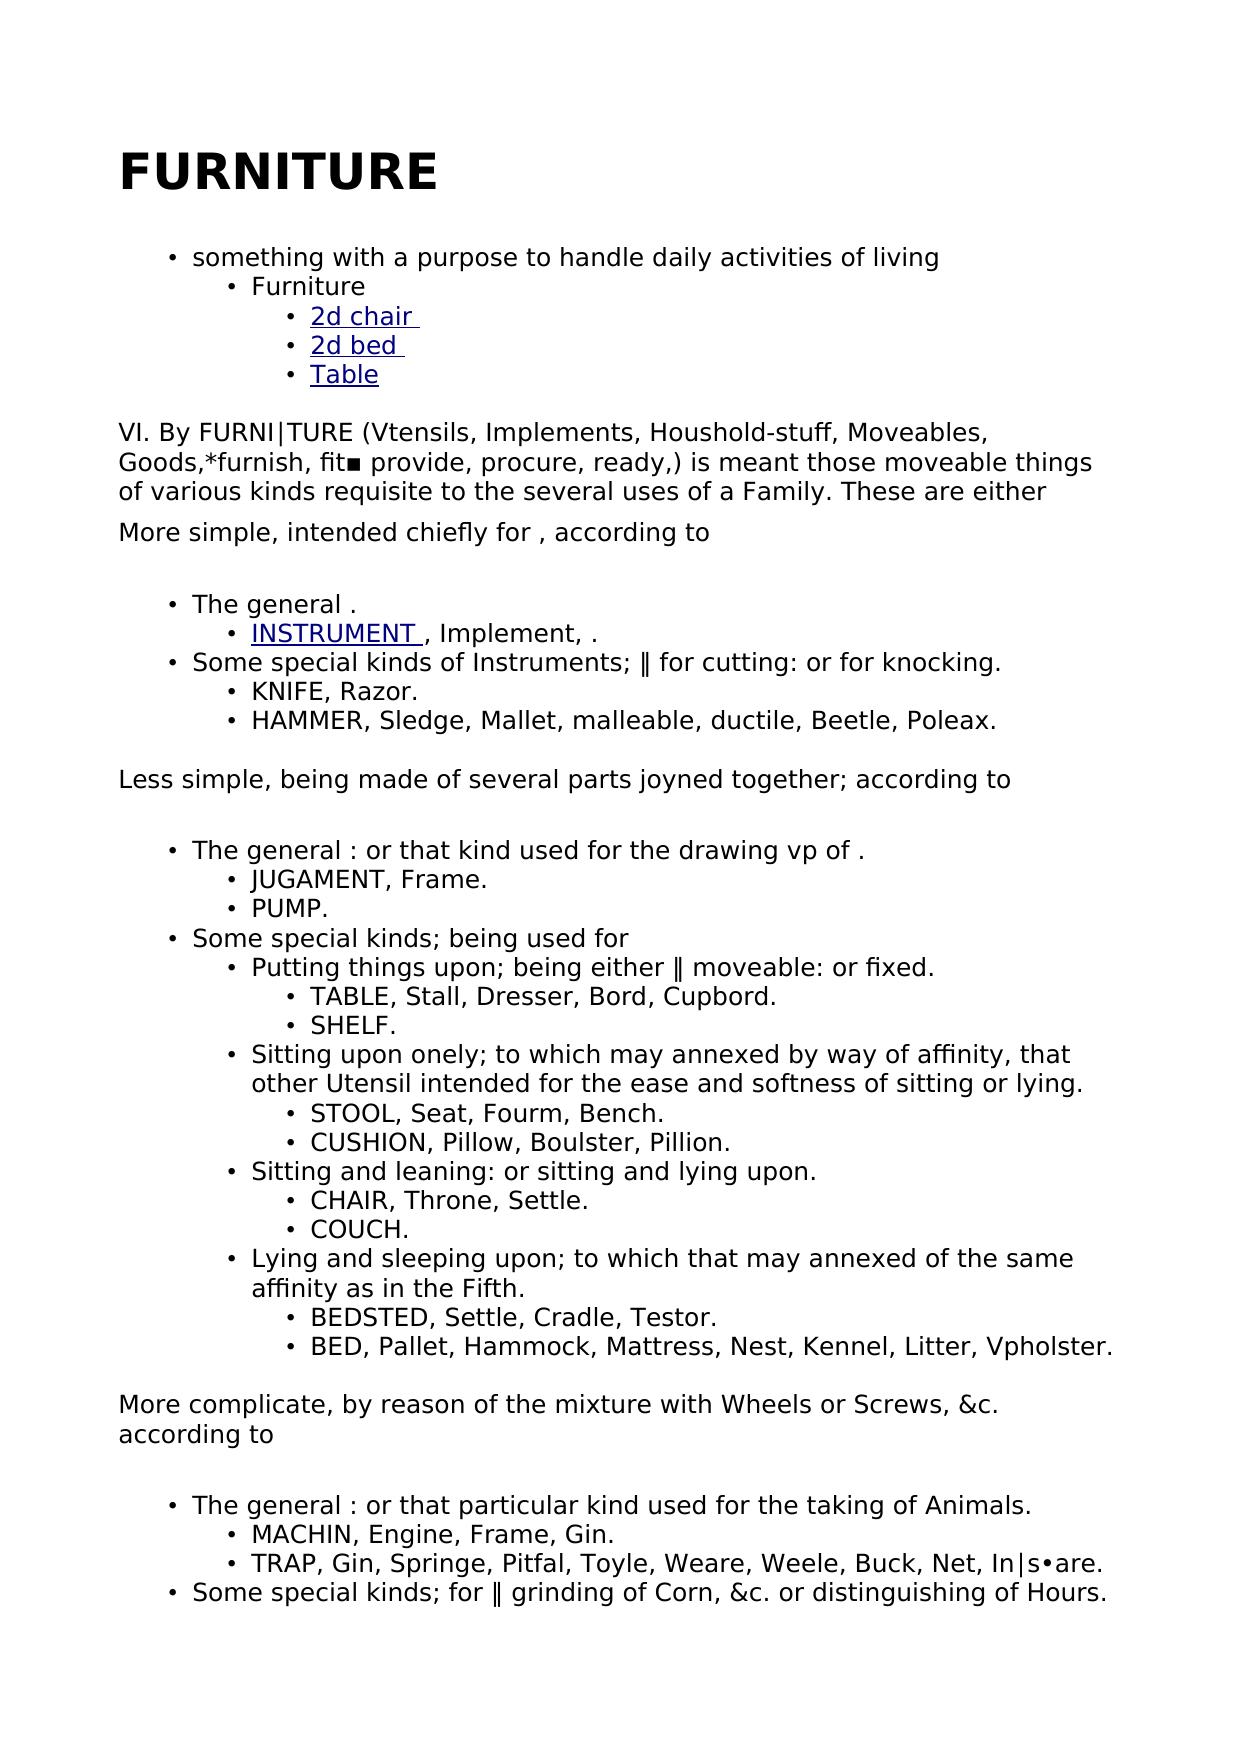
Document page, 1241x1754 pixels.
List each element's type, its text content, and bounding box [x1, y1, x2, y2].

list something with a purpose to handle daily activities of living [177, 243, 1122, 272]
list The general : or that particular kind used for the taking of Animals. [177, 1491, 1122, 1520]
list TRAP, Gin, Springe, Pitfal, Toyle, Weare, Weele, Buck, Net, In∣s•are. [236, 1549, 1122, 1578]
list CUSHION, Pillow, Boulster, Pillion. [295, 1128, 1122, 1157]
list Lying and sleeping upon; to which that may annexed of the same affinity as in the Fifth. [236, 1244, 1122, 1303]
list Some special kinds; being used for [177, 924, 1122, 953]
text Less simple, being made of several parts joyned together; according to [118, 765, 1122, 794]
list Putting things upon; being either ‖ moveable: or fixed. [236, 953, 1122, 982]
list Sitting upon onely; to which may annexed by way of affinity, that other Utensil intended for the ease and softness of sitting or lying. [236, 1040, 1122, 1099]
list Table [295, 360, 1122, 389]
list MACHIN, Engine, Frame, Gin. [236, 1520, 1122, 1549]
list CHAIR, Throne, Settle. [295, 1186, 1122, 1215]
list PUMP. [236, 894, 1122, 924]
list Sitting and leaning: or sitting and lying upon. [236, 1157, 1122, 1186]
list Some special kinds; for ‖ grinding of Corn, &c. or distinguishing of Hours. [177, 1578, 1122, 1608]
list KNIFE, Razor. [236, 677, 1122, 706]
list COUCH. [295, 1215, 1122, 1244]
subtitle FURNITURE [118, 143, 1122, 201]
text More simple, intended chiefly for , according to [118, 519, 1122, 548]
list TABLE, Stall, Dresser, Bord, Cupbord. [295, 982, 1122, 1011]
text More complicate, by reason of the mixture with Wheels or Screws, &c. according to [118, 1391, 1122, 1449]
list 2d bed [295, 331, 1122, 360]
list JUGAMENT, Frame. [236, 865, 1122, 894]
text VI. By FURNI∣TURE (Vtensils, Implements, Houshold-stuff, Moveables, Goods,*furnish, fit▪ provide, procure, ready,) is meant those moveable things of various kinds requisite to the several uses of a Family. These are either [118, 419, 1122, 506]
list BED, Pallet, Hammock, Mattress, Nest, Kennel, Litter, Vpholster. [295, 1332, 1122, 1361]
list SHELF. [295, 1011, 1122, 1040]
list The general : or that kind used for the drawing vp of . [177, 836, 1122, 865]
list 2d chair [295, 302, 1122, 331]
list Furniture [236, 272, 1122, 302]
list Some special kinds of Instruments; ‖ for cutting: or for knocking. [177, 648, 1122, 677]
list BEDSTED, Settle, Cradle, Testor. [295, 1303, 1122, 1332]
list HAMMER, Sledge, Mallet, malleable, ductile, Beetle, Poleax. [236, 706, 1122, 736]
list STOOL, Seat, Fourm, Bench. [295, 1099, 1122, 1128]
list INSTRUMENT , Implement, . [236, 619, 1122, 648]
list The general . [177, 590, 1122, 619]
